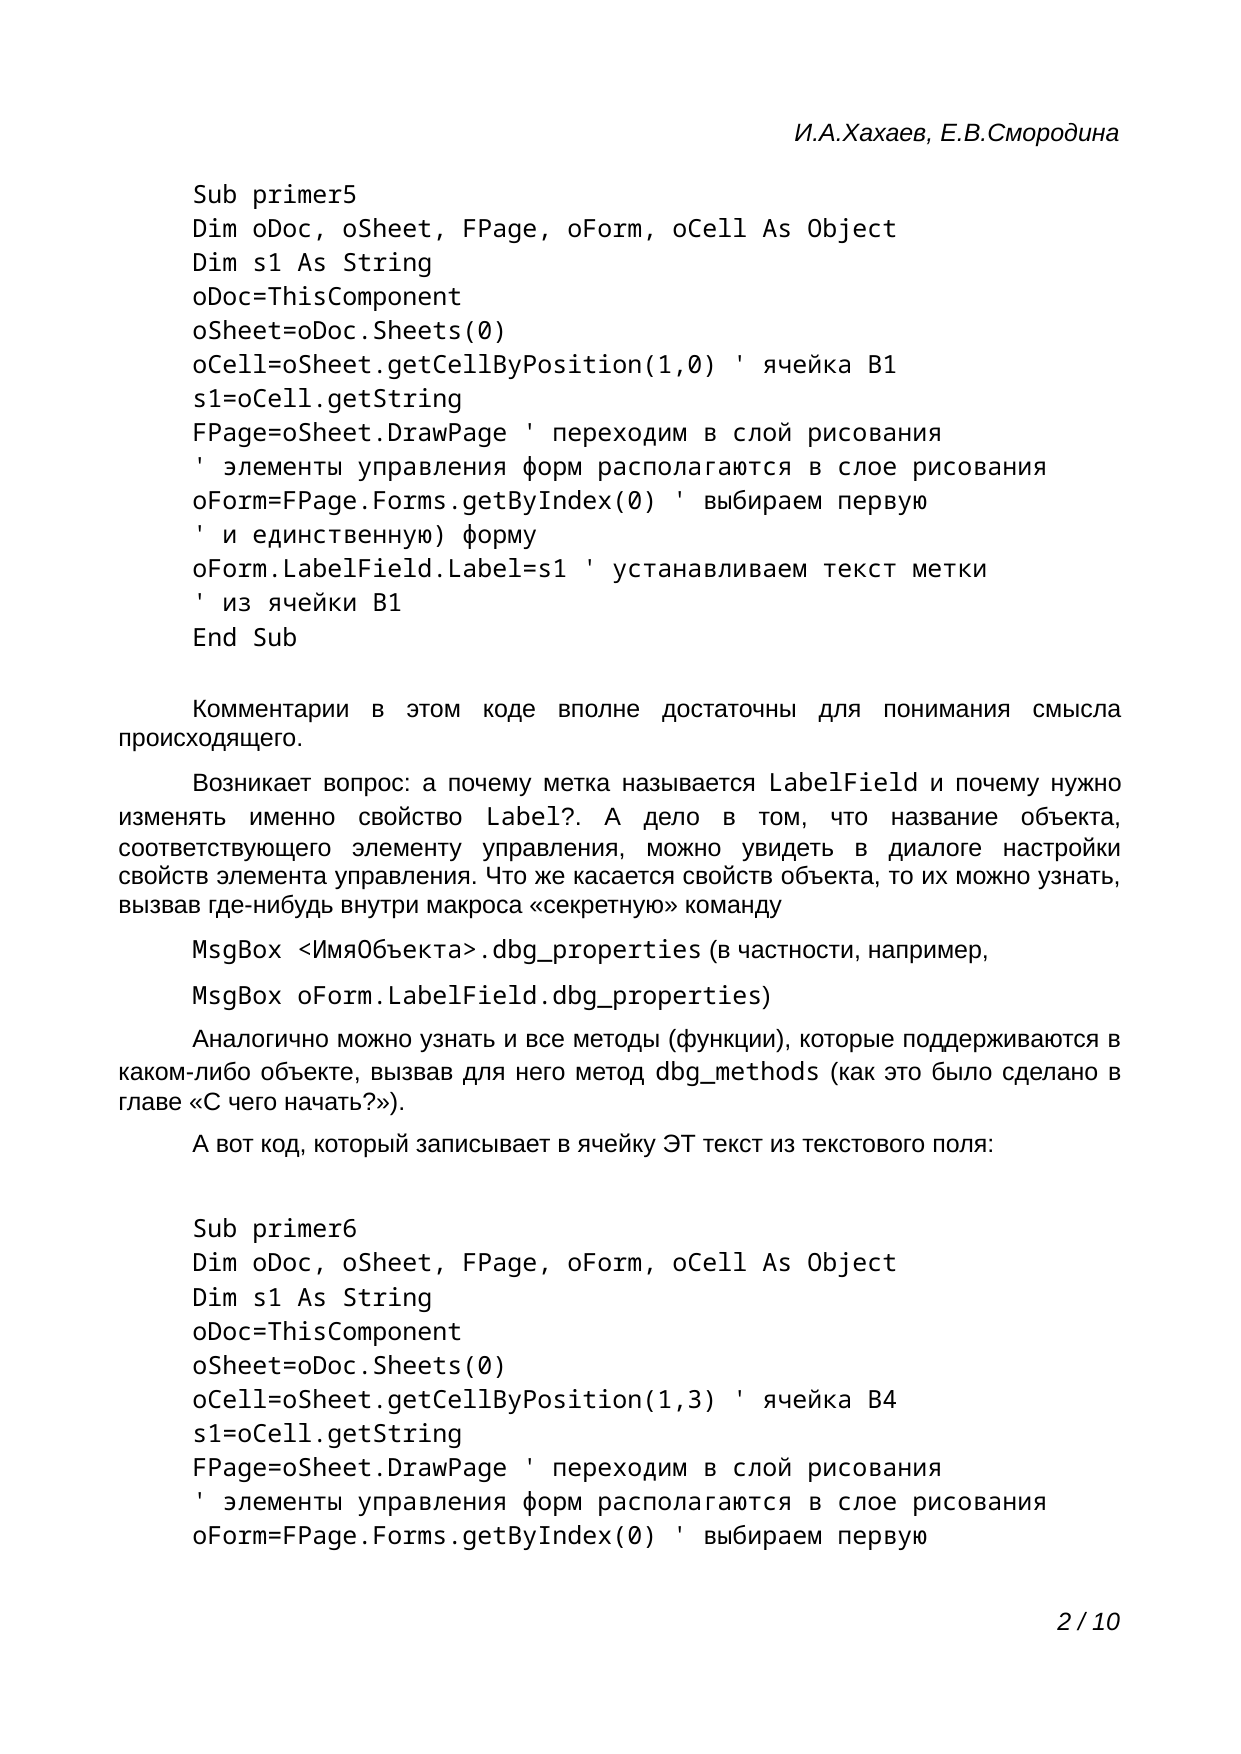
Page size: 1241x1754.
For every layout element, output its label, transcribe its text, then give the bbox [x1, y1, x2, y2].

text Аналогично можно узнать и все методы (функции), которые поддерживаются в каком-либо объекте, вызвав для него метод dbg_methods (как это было сделано в главе «С чего начать?»). [118, 1024, 1122, 1116]
text Dim s1 As String [118, 244, 1122, 278]
text ' элементы управления форм располагаются в слое рисования [118, 1483, 1122, 1518]
text oSheet=oDoc.Sheets(0) [118, 313, 1122, 347]
text oForm=FPage.Forms.getByIndex(0) ' выбираем первую [118, 483, 1122, 517]
text oDoc=ThisComponent [118, 278, 1122, 313]
text oForm.LabelField.Label=s1 ' устанавливаем текст метки [118, 551, 1122, 585]
text oCell=oSheet.getCellByPosition(1,3) ' ячейка B4 [118, 1381, 1122, 1415]
text FPage=oSheet.DrawPage ' переходим в слой рисования [118, 415, 1122, 449]
text oCell=oSheet.getCellByPosition(1,0) ' ячейка B1 [118, 347, 1122, 381]
text Dim oDoc, oSheet, FPage, oForm, oCell As Object [118, 1245, 1122, 1279]
text Возникает вопрос: а почему метка называется LabelField и почему нужно изменять именно свойство Label?. А дело в том, что название объекта, соответствующего элементу управления, можно увидеть в диалоге настройки свойств элемента управления. Что же касается свойств объекта, то их можно узнать, вызвав где-нибудь внутри макроса «секретную» команду [118, 764, 1122, 919]
text А вот код, который записывает в ячейку ЭТ текст из текстового поля: [118, 1128, 1122, 1157]
text ' из ячейки B1 [118, 585, 1122, 619]
text MsgBox oForm.LabelField.dbg_properties) [118, 978, 1122, 1012]
text Комментарии в этом коде вполне достаточны для понимания смысла происходящего. [118, 694, 1122, 752]
text Sub primer5 [118, 176, 1122, 210]
text Sub primer6 [118, 1211, 1122, 1245]
text FPage=oSheet.DrawPage ' переходим в слой рисования [118, 1449, 1122, 1483]
text ' и единственную) форму [118, 517, 1122, 551]
text oForm=FPage.Forms.getByIndex(0) ' выбираем первую [118, 1518, 1122, 1552]
text End Sub [118, 619, 1122, 653]
text s1=oCell.getString [118, 381, 1122, 415]
text MsgBox <ИмяОбъекта>.dbg_properties (в частности, например, [118, 931, 1122, 965]
text oSheet=oDoc.Sheets(0) [118, 1347, 1122, 1381]
text oDoc=ThisComponent [118, 1313, 1122, 1347]
text ' элементы управления форм располагаются в слое рисования [118, 449, 1122, 483]
text s1=oCell.getString [118, 1415, 1122, 1449]
text Dim oDoc, oSheet, FPage, oForm, oCell As Object [118, 210, 1122, 244]
text Dim s1 As String [118, 1279, 1122, 1313]
